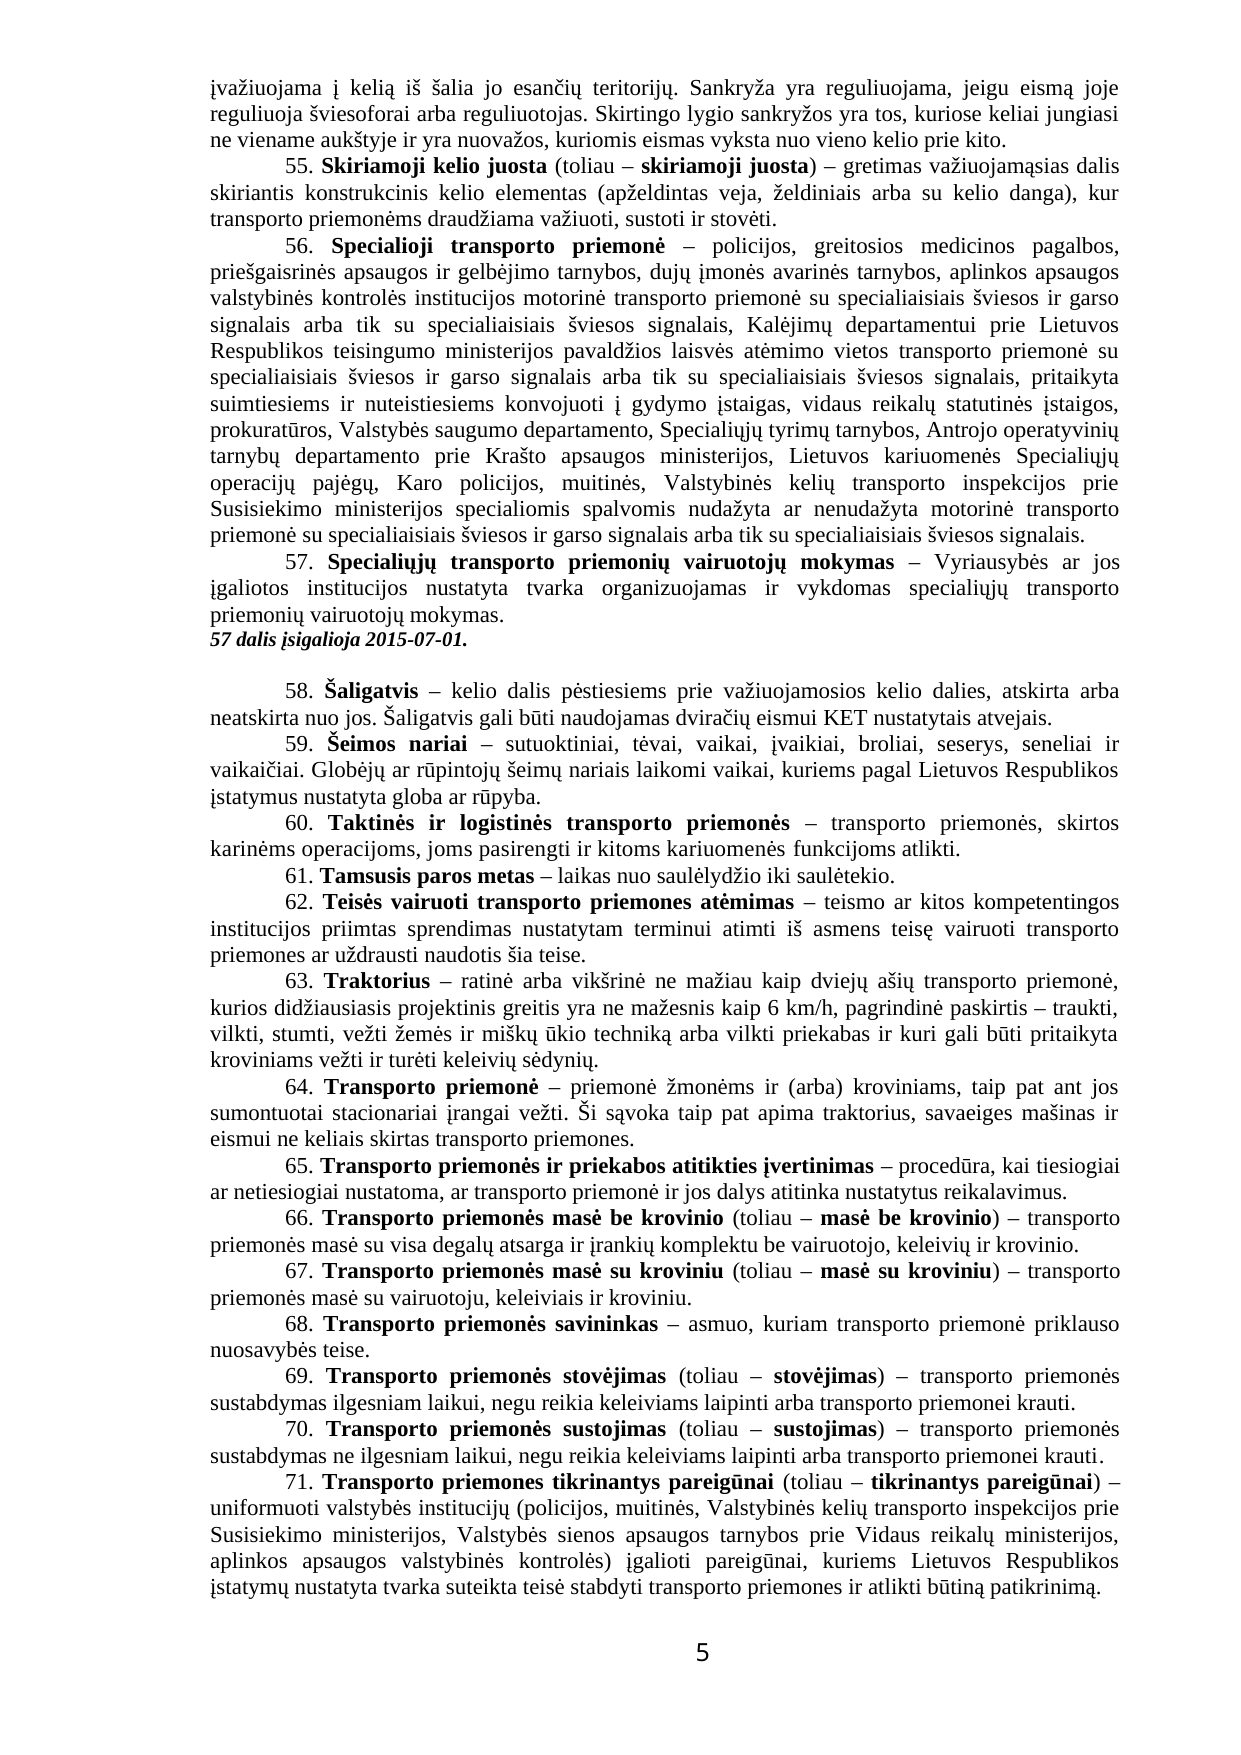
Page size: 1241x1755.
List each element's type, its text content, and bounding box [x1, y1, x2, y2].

text 64. Transporto priemonė – priemonė žmonėms ir (arba) kroviniams, taip pat ant jos sumontuotai stacionariai įrangai vežti. Ši sąvoka taip pat apima traktorius, savaeiges mašinas ir eismui ne keliais skirtas transporto priemones. [210, 1073, 1120, 1152]
text 55. Skiriamoji kelio juosta (toliau – skiriamoji juosta) – gretimas važiuojamąsias dalis skiriantis konstrukcinis kelio elementas (apželdintas veja, želdiniais arba su kelio danga), kur transporto priemonėms draudžiama važiuoti, sustoti ir stovėti. [210, 153, 1120, 232]
text 58. Šaligatvis – kelio dalis pėstiesiems prie važiuojamosios kelio dalies, atskirta arba neatskirta nuo jos. Šaligatvis gali būti naudojamas dviračių eismui KET nustatytais atvejais. [210, 677, 1120, 730]
text 69. Transporto priemonės stovėjimas (toliau – stovėjimas) – transporto priemonės sustabdymas ilgesniam laikui, negu reikia keleiviams laipinti arba transporto priemonei krauti. [210, 1363, 1120, 1415]
text 71. Transporto priemones tikrinantys pareigūnai (toliau – tikrinantys pareigūnai) – uniformuoti valstybės institucijų (policijos, muitinės, Valstybinės kelių transporto inspekcijos prie Susisiekimo ministerijos, Valstybės sienos apsaugos tarnybos prie Vidaus reikalų ministerijos, aplinkos apsaugos valstybinės kontrolės) įgalioti pareigūnai, kuriems Lietuvos Respublikos įstatymų nustatyta tvarka suteikta teisė stabdyti transporto priemones ir atlikti būtiną patikrinimą. [210, 1468, 1120, 1600]
text 57. Specialiųjų transporto priemonių vairuotojų mokymas – Vyriausybės ar jos įgaliotos institucijos nustatyta tvarka organizuojamas ir vykdomas specialiųjų transporto priemonių vairuotojų mokymas. [210, 548, 1120, 627]
text 68. Transporto priemonės savininkas – asmuo, kuriam transporto priemonė priklauso nuosavybės teise. [210, 1310, 1120, 1363]
text 63. Traktorius – ratinė arba vikšrinė ne mažiau kaip dviejų ašių transporto priemonė, kurios didžiausiasis projektinis greitis yra ne mažesnis kaip 6 km/h, pagrindinė paskirtis – traukti, vilkti, stumti, vežti žemės ir miškų ūkio techniką arba vilkti priekabas ir kuri gali būti pritaikyta kroviniams vežti ir turėti keleivių sėdynių. [210, 967, 1120, 1073]
text 65. Transporto priemonės ir priekabos atitikties įvertinimas – procedūra, kai tiesiogiai ar netiesiogiai nustatoma, ar transporto priemonė ir jos dalys atitinka nustatytus reikalavimus. [210, 1152, 1120, 1204]
text 67. Transporto priemonės masė su kroviniu (toliau – masė su kroviniu) – transporto priemonės masė su vairuotoju, keleiviais ir kroviniu. [210, 1257, 1120, 1310]
text 66. Transporto priemonės masė be krovinio (toliau – masė be krovinio) – transporto priemonės masė su visa degalų atsarga ir įrankių komplektu be vairuotojo, keleivių ir krovinio. [210, 1204, 1120, 1257]
text 61. Tamsusis paros metas – laikas nuo saulėlydžio iki saulėtekio. [210, 862, 1120, 888]
text 57 dalis įsigalioja 2015-07-01. [210, 627, 1120, 651]
text 59. Šeimos nariai – sutuoktiniai, tėvai, vaikai, įvaikiai, broliai, seserys, seneliai ir vaikaičiai. Globėjų ar rūpintojų šeimų nariais laikomi vaikai, kuriems pagal Lietuvos Respublikos įstatymus nustatyta globa ar rūpyba. [210, 730, 1120, 809]
text 56. Specialioji transporto priemonė – policijos, greitosios medicinos pagalbos, priešgaisrinės apsaugos ir gelbėjimo tarnybos, dujų įmonės avarinės tarnybos, aplinkos apsaugos valstybinės kontrolės institucijos motorinė transporto priemonė su specialiaisiais šviesos ir garso signalais arba tik su specialiaisiais šviesos signalais, Kalėjimų departamentui prie Lietuvos Respublikos teisingumo ministerijos pavaldžios laisvės atėmimo vietos transporto priemonė su specialiaisiais šviesos ir garso signalais arba tik su specialiaisiais šviesos signalais, pritaikyta suimtiesiems ir nuteistiesiems konvojuoti į gydymo įstaigas, vidaus reikalų statutinės įstaigos, prokuratūros, Valstybės saugumo departamento, Specialiųjų tyrimų tarnybos, Antrojo operatyvinių tarnybų departamento prie Krašto apsaugos ministerijos, Lietuvos kariuomenės Specialiųjų operacijų pajėgų, Karo policijos, muitinės, Valstybinės kelių transporto inspekcijos prie Susisiekimo ministerijos specialiomis spalvomis nudažyta ar nenudažyta motorinė transporto priemonė su specialiaisiais šviesos ir garso signalais arba tik su specialiaisiais šviesos signalais. [210, 232, 1120, 548]
text 62. Teisės vairuoti transporto priemones atėmimas – teismo ar kitos kompetentingos institucijos priimtas sprendimas nustatytam terminui atimti iš asmens teisę vairuoti transporto priemones ar uždrausti naudotis šia teise. [210, 888, 1120, 967]
text įvažiuojama į kelią iš šalia jo esančių teritorijų. Sankryža yra reguliuojama, jeigu eismą joje reguliuoja šviesoforai arba reguliuotojas. Skirtingo lygio sankryžos yra tos, kuriose keliai jungiasi ne viename aukštyje ir yra nuovažos, kuriomis eismas vyksta nuo vieno kelio prie kito. [210, 73, 1120, 153]
text 60. Taktinės ir logistinės transporto priemonės – transporto priemonės, skirtos karinėms operacijoms, joms pasirengti ir kitoms kariuomenės funkcijoms atlikti. [210, 809, 1120, 862]
text 70. Transporto priemonės sustojimas (toliau – sustojimas) – transporto priemonės sustabdymas ne ilgesniam laikui, negu reikia keleiviams laipinti arba transporto priemonei krauti. [210, 1415, 1120, 1468]
